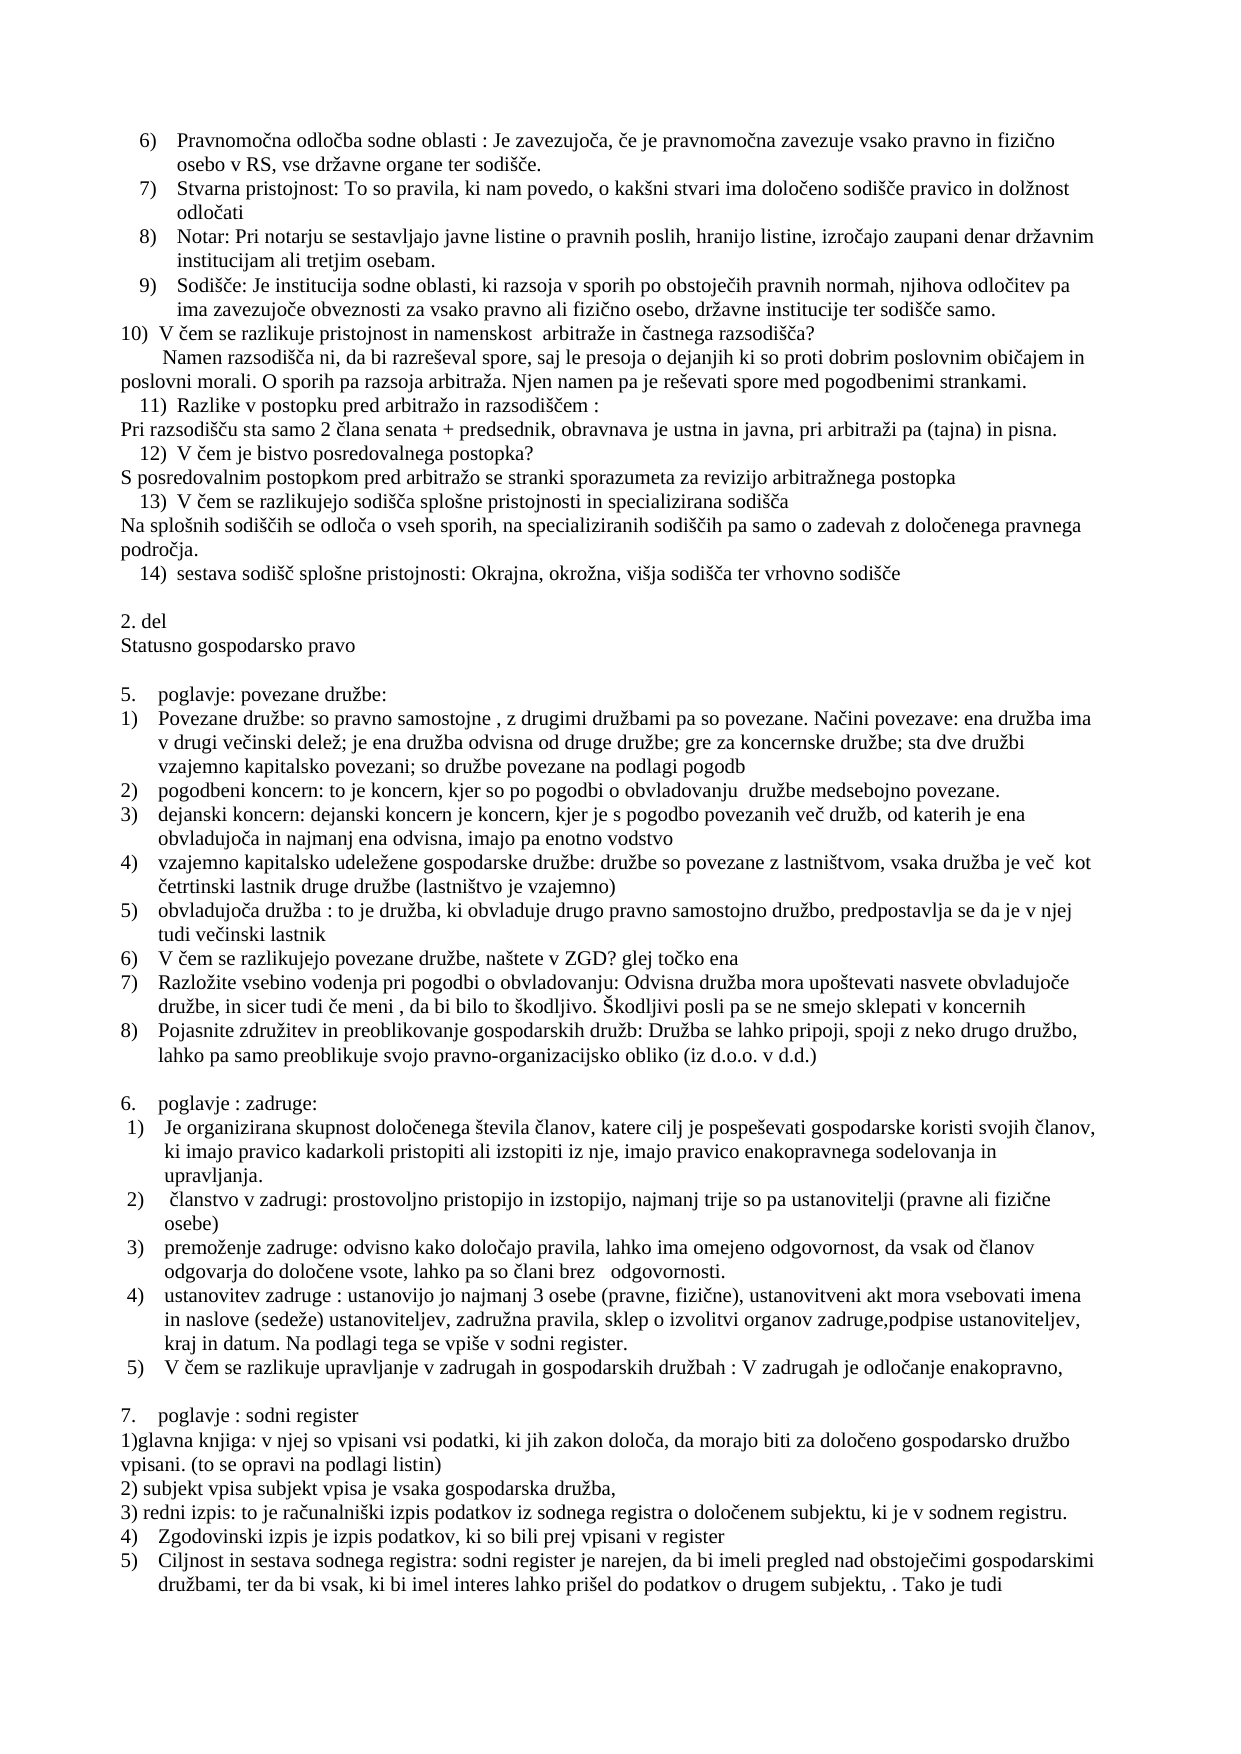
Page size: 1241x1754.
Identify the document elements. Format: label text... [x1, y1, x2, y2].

list V čem je bistvo posredovalnega postopka? [139, 441, 1098, 465]
list Zgodovinski izpis je izpis podatkov, ki so bili prej vpisani v register [120, 1524, 1098, 1548]
list obvladujoča družba : to je družba, ki obvladuje drugo pravno samostojno družbo, predpostavlja se da je v njej tudi večinski lastnik [120, 898, 1098, 946]
text Pri razsodišču sta samo 2 člana senata + predsednik, obravnava je ustna in javna, pri arbitraži pa (tajna) in pisna. [120, 417, 1098, 441]
list Povezane družbe: so pravno samostojne , z drugimi družbami pa so povezane. Načini povezave: ena družba ima v drugi večinski delež; je ena družba odvisna od druge družbe; gre za koncernske družbe; sta dve družbi vzajemno kapitalsko povezani; so družbe povezane na podlagi pogodb [120, 706, 1098, 778]
list pogodbeni koncern: to je koncern, kjer so po pogodbi o obvladovanju družbe medsebojno povezane. [120, 778, 1098, 802]
list V čem se razlikujejo povezane družbe, naštete v ZGD? glej točko ena [120, 946, 1098, 970]
text S posredovalnim postopkom pred arbitražo se stranki sporazumeta za revizijo arbitražnega postopka [120, 465, 1098, 489]
text 2) subjekt vpisa subjekt vpisa je vsaka gospodarska družba, [120, 1476, 1098, 1500]
list Pravnomočna odločba sodne oblasti : Je zavezujoča, če je pravnomočna zavezuje vsako pravno in fizično osebo v RS, vse državne organe ter sodišče. [139, 128, 1098, 176]
list poglavje : zadruge: [120, 1091, 1098, 1115]
list Razlike v postopku pred arbitražo in razsodiščem : [139, 393, 1098, 417]
text 3) redni izpis: to je računalniški izpis podatkov iz sodnega registra o določenem subjektu, ki je v sodnem registru. [120, 1500, 1098, 1524]
list članstvo v zadrugi: prostovoljno pristopijo in izstopijo, najmanj trije so pa ustanovitelji (pravne ali fizične osebe) [127, 1187, 1098, 1235]
list Notar: Pri notarju se sestavljajo javne listine o pravnih poslih, hranijo listine, izročajo zaupani denar državnim institucijam ali tretjim osebam. [139, 224, 1098, 272]
list Ciljnost in sestava sodnega registra: sodni register je narejen, da bi imeli pregled nad obstoječimi gospodarskimi družbami, ter da bi vsak, ki bi imel interes lahko prišel do podatkov o drugem subjektu, . Tako je tudi [120, 1548, 1098, 1596]
list V čem se razlikuje upravljanje v zadrugah in gospodarskih družbah : V zadrugah je odločanje enakopravno, [127, 1355, 1098, 1379]
list Pojasnite združitev in preoblikovanje gospodarskih družb: Družba se lahko pripoji, spoji z neko drugo družbo, lahko pa samo preoblikuje svojo pravno-organizacijsko obliko (iz d.o.o. v d.d.) [120, 1018, 1098, 1067]
text Statusno gospodarsko pravo [120, 633, 1098, 657]
list Stvarna pristojnost: To so pravila, ki nam povedo, o kakšni stvari ima določeno sodišče pravico in dolžnost odločati [139, 176, 1098, 224]
list dejanski koncern: dejanski koncern je koncern, kjer je s pogodbo povezanih več družb, od katerih je ena obvladujoča in najmanj ena odvisna, imajo pa enotno vodstvo [120, 802, 1098, 850]
text 1)glavna knjiga: v njej so vpisani vsi podatki, ki jih zakon določa, da morajo biti za določeno gospodarsko družbo vpisani. (to se opravi na podlagi listin) [120, 1427, 1098, 1476]
list Razložite vsebino vodenja pri pogodbi o obvladovanju: Odvisna družba mora upoštevati nasvete obvladujoče družbe, in sicer tudi če meni , da bi bilo to škodljivo. Škodljivi posli pa se ne smejo sklepati v koncernih [120, 970, 1098, 1018]
list premoženje zadruge: odvisno kako določajo pravila, lahko ima omejeno odgovornost, da vsak od članov odgovarja do določene vsote, lahko pa so člani brez odgovornosti. [127, 1235, 1098, 1283]
text 2. del [120, 609, 1098, 633]
list poglavje: povezane družbe: [120, 682, 1098, 706]
list poglavje : sodni register [120, 1403, 1098, 1427]
list Sodišče: Je institucija sodne oblasti, ki razsoja v sporih po obstoječih pravnih normah, njihova odločitev pa ima zavezujoče obveznosti za vsako pravno ali fizično osebo, državne institucije ter sodišče samo. [139, 272, 1098, 321]
list vzajemno kapitalsko udeležene gospodarske družbe: družbe so povezane z lastništvom, vsaka družba je več kot četrtinski lastnik druge družbe (lastništvo je vzajemno) [120, 850, 1098, 898]
list V čem se razlikujejo sodišča splošne pristojnosti in specializirana sodišča [139, 489, 1098, 513]
list ustanovitev zadruge : ustanovijo jo najmanj 3 osebe (pravne, fizične), ustanovitveni akt mora vsebovati imena in naslove (sedeže) ustanoviteljev, zadružna pravila, sklep o izvolitvi organov zadruge,podpise ustanoviteljev, kraj in datum. Na podlagi tega se vpiše v sodni register. [127, 1283, 1098, 1355]
text 10) V čem se razlikuje pristojnost in namenskost arbitraže in častnega razsodišča? [120, 321, 1098, 345]
list sestava sodišč splošne pristojnosti: Okrajna, okrožna, višja sodišča ter vrhovno sodišče [139, 561, 1098, 585]
text Na splošnih sodiščih se odloča o vseh sporih, na specializiranih sodiščih pa samo o zadevah z določenega pravnega področja. [120, 513, 1098, 561]
text Namen razsodišča ni, da bi razreševal spore, saj le presoja o dejanjih ki so proti dobrim poslovnim običajem in poslovni morali. O sporih pa razsoja arbitraža. Njen namen pa je reševati spore med pogodbenimi strankami. [120, 345, 1098, 393]
list Je organizirana skupnost določenega števila članov, katere cilj je pospeševati gospodarske koristi svojih članov, ki imajo pravico kadarkoli pristopiti ali izstopiti iz nje, imajo pravico enakopravnega sodelovanja in upravljanja. [127, 1115, 1098, 1187]
